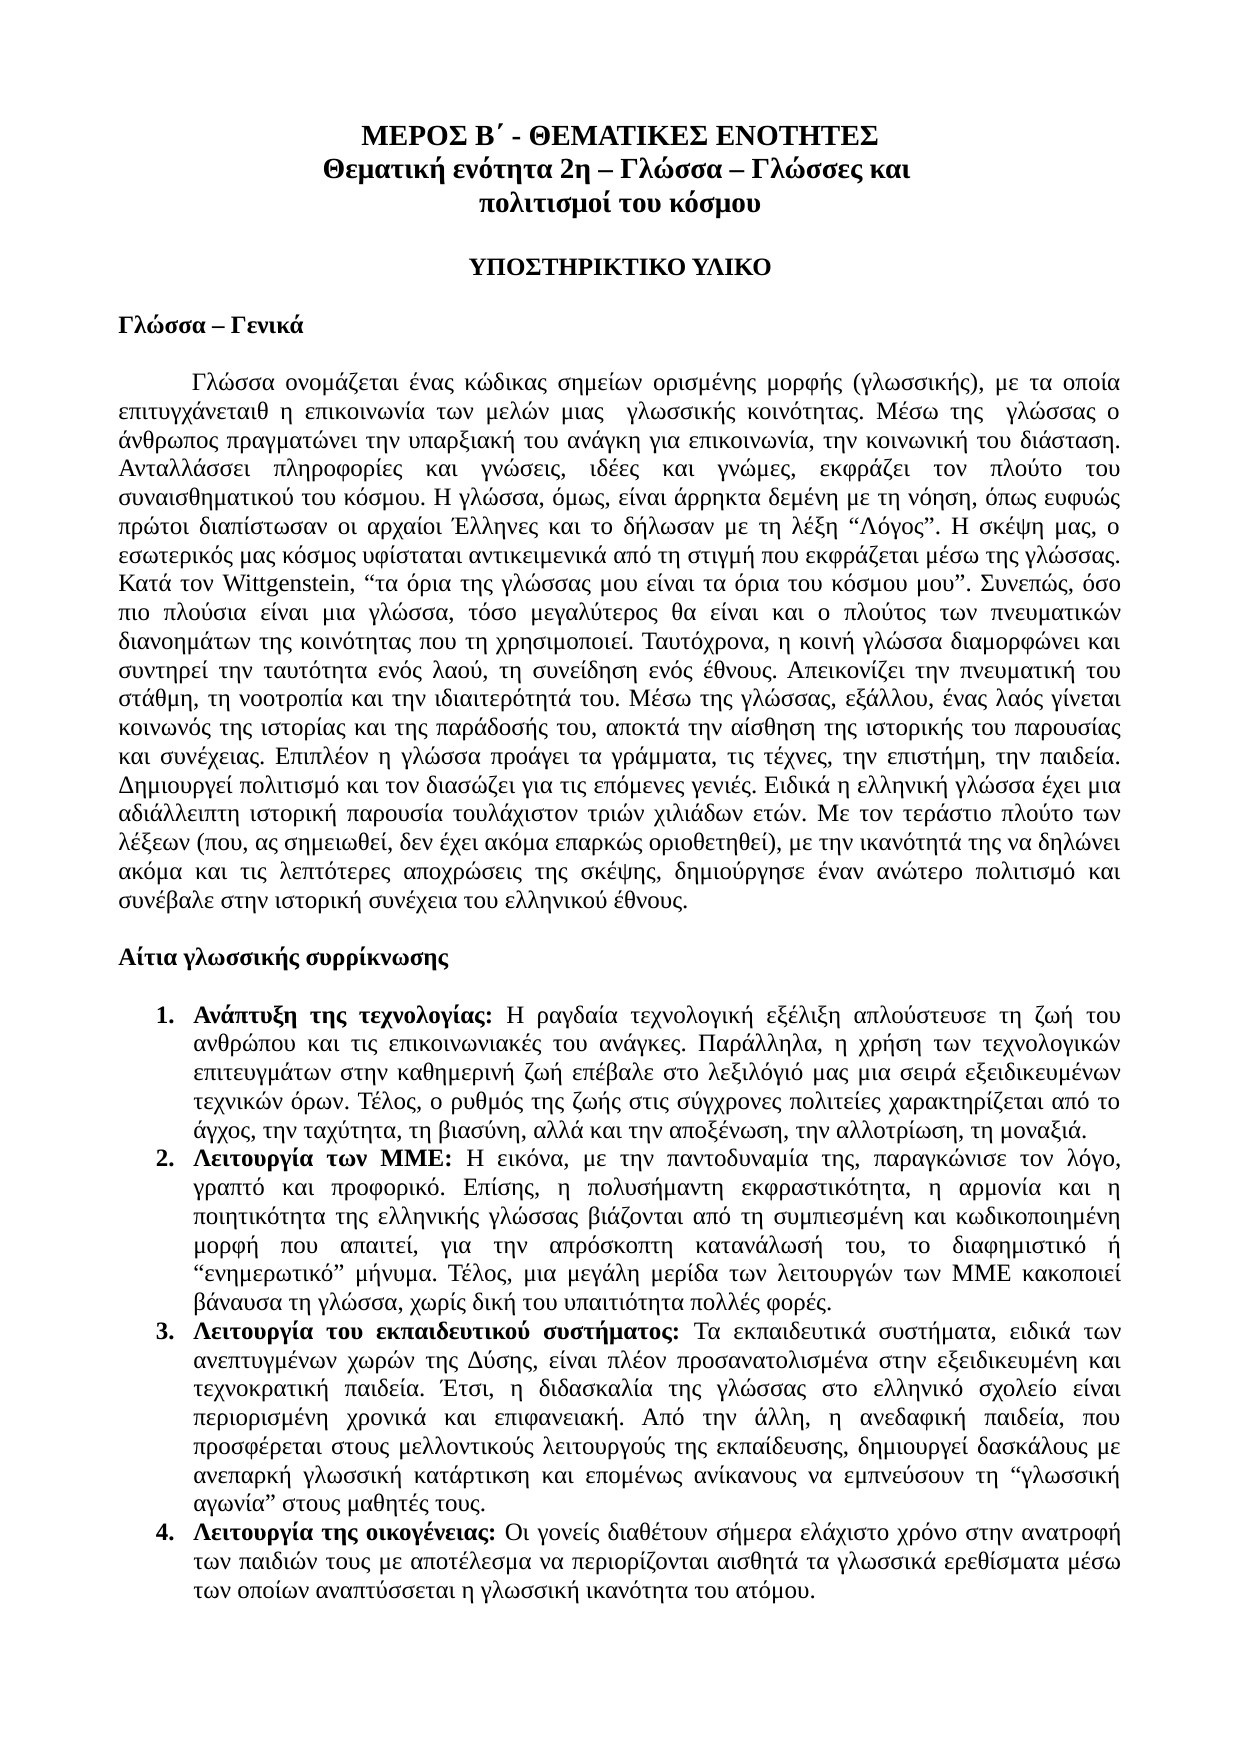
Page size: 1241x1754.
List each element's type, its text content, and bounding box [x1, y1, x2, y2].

list Λειτουργία της οικογένειας: Οι γονείς διαθέτουν σήμερα ελάχιστο χρόνο στην ανατροφή των παιδιών τους με αποτέλεσμα να περιορίζονται αισθητά τα γλωσσικά ερεθίσματα μέσω των οποίων αναπτύσσεται η γλωσσική ικανότητα του ατόμου. [156, 1517, 1122, 1603]
list Ανάπτυξη της τεχνολογίας: Η ραγδαία τεχνολογική εξέλιξη απλούστευσε τη ζωή του ανθρώπου και τις επικοινωνιακές του ανάγκες. Παράλληλα, η χρήση των τεχνολογικών επιτευγμάτων στην καθημερινή ζωή επέβαλε στο λεξιλόγιό μας μια σειρά εξειδικευμένων τεχνικών όρων. Τέλος, ο ρυθμός της ζωής στις σύγχρονες πολιτείες χαρακτηρίζεται από το άγχος, την ταχύτητα, τη βιασύνη, αλλά και την αποξένωση, την αλλοτρίωση, τη μοναξιά. [156, 1000, 1122, 1143]
text ΜΕΡΟΣ Β΄ - ΘΕΜΑΤΙΚΕΣ ΕΝΟΤΗΤΕΣ [118, 118, 1122, 152]
list Λειτουργία των ΜΜΕ: Η εικόνα, με την παντοδυναμία της, παραγκώνισε τον λόγο, γραπτό και προφορικό. Επίσης, η πολυσήμαντη εκφραστικότητα, η αρμονία και η ποιητικότητα της ελληνικής γλώσσας βιάζονται από τη συμπιεσμένη και κωδικοποιημένη μορφή που απαιτεί, για την απρόσκοπτη κατανάλωσή του, το διαφημιστικό ή “ενημερωτικό” μήνυμα. Τέλος, μια μεγάλη μερίδα των λειτουργών των ΜΜΕ κακοποιεί βάναυσα τη γλώσσα, χωρίς δική του υπαιτιότητα πολλές φορές. [156, 1143, 1122, 1316]
text Γλώσσα ονομάζεται ένας κώδικας σημείων ορισμένης μορφής (γλωσσικής), με τα οποία επιτυγχάνεταιθ η επικοινωνία των μελών μιας γλωσσικής κοινότητας. Μέσω της γλώσσας ο άνθρωπος πραγματώνει την υπαρξιακή του ανάγκη για επικοινωνία, την κοινωνική του διάσταση. Ανταλλάσσει πληροφορίες και γνώσεις, ιδέες και γνώμες, εκφράζει τον πλούτο του συναισθηματικού του κόσμου. Η γλώσσα, όμως, είναι άρρηκτα δεμένη με τη νόηση, όπως ευφυώς πρώτοι διαπίστωσαν οι αρχαίοι Έλληνες και το δήλωσαν με τη λέξη “Λόγος”. Η σκέψη μας, ο εσωτερικός μας κόσμος υφίσταται αντικειμενικά από τη στιγμή που εκφράζεται μέσω της γλώσσας. Κατά τον Wittgenstein, “τα όρια της γλώσσας μου είναι τα όρια του κόσμου μου”. Συνεπώς, όσο πιο πλούσια είναι μια γλώσσα, τόσο μεγαλύτερος θα είναι και ο πλούτος των πνευματικών διανοημάτων της κοινότητας που τη χρησιμοποιεί. Ταυτόχρονα, η κοινή γλώσσα διαμορφώνει και συντηρεί την ταυτότητα ενός λαού, τη συνείδηση ενός έθνους. Απεικονίζει την πνευματική του στάθμη, τη νοοτροπία και την ιδιαιτερότητά του. Μέσω της γλώσσας, εξάλλου, ένας λαός γίνεται κοινωνός της ιστορίας και της παράδοσής του, αποκτά την αίσθηση της ιστορικής του παρουσίας και συνέχειας. Επιπλέον η γλώσσα προάγει τα γράμματα, τις τέχνες, την επιστήμη, την παιδεία. Δημιουργεί πολιτισμό και τον διασώζει για τις επόμενες γενιές. Ειδικά η ελληνική γλώσσα έχει μια αδιάλλειπτη ιστορική παρουσία τουλάχιστον τριών χιλιάδων ετών. Με τον τεράστιο πλούτο των λέξεων (που, ας σημειωθεί, δεν έχει ακόμα επαρκώς οριοθετηθεί), με την ικανότητά της να δηλώνει ακόμα και τις λεπτότερες αποχρώσεις της σκέψης, δημιούργησε έναν ανώτερο πολιτισμό και συνέβαλε στην ιστορική συνέχεια του ελληνικού έθνους. [118, 367, 1122, 913]
text Θεματική ενότητα 2η – Γλώσσα – Γλώσσες και [118, 152, 1122, 185]
text πολιτισμοί του κόσμου [118, 185, 1122, 219]
list Λειτουργία του εκπαιδευτικού συστήματος: Τα εκπαιδευτικά συστήματα, ειδικά των ανεπτυγμένων χωρών της Δύσης, είναι πλέον προσανατολισμένα στην εξειδικευμένη και τεχνοκρατική παιδεία. Έτσι, η διδασκαλία της γλώσσας στο ελληνικό σχολείο είναι περιορισμένη χρονικά και επιφανειακή. Από την άλλη, η ανεδαφική παιδεία, που προσφέρεται στους μελλοντικούς λειτουργούς της εκπαίδευσης, δημιουργεί δασκάλους με ανεπαρκή γλωσσική κατάρτικση και επομένως ανίκανους να εμπνεύσουν τη “γλωσσική αγωνία” στους μαθητές τους. [156, 1316, 1122, 1517]
text Γλώσσα – Γενικά [118, 310, 1122, 338]
text Αίτια γλωσσικής συρρίκνωσης [118, 942, 1122, 971]
text ΥΠΟΣΤΗΡΙΚΤΙΚΟ ΥΛΙΚΟ [118, 252, 1122, 281]
